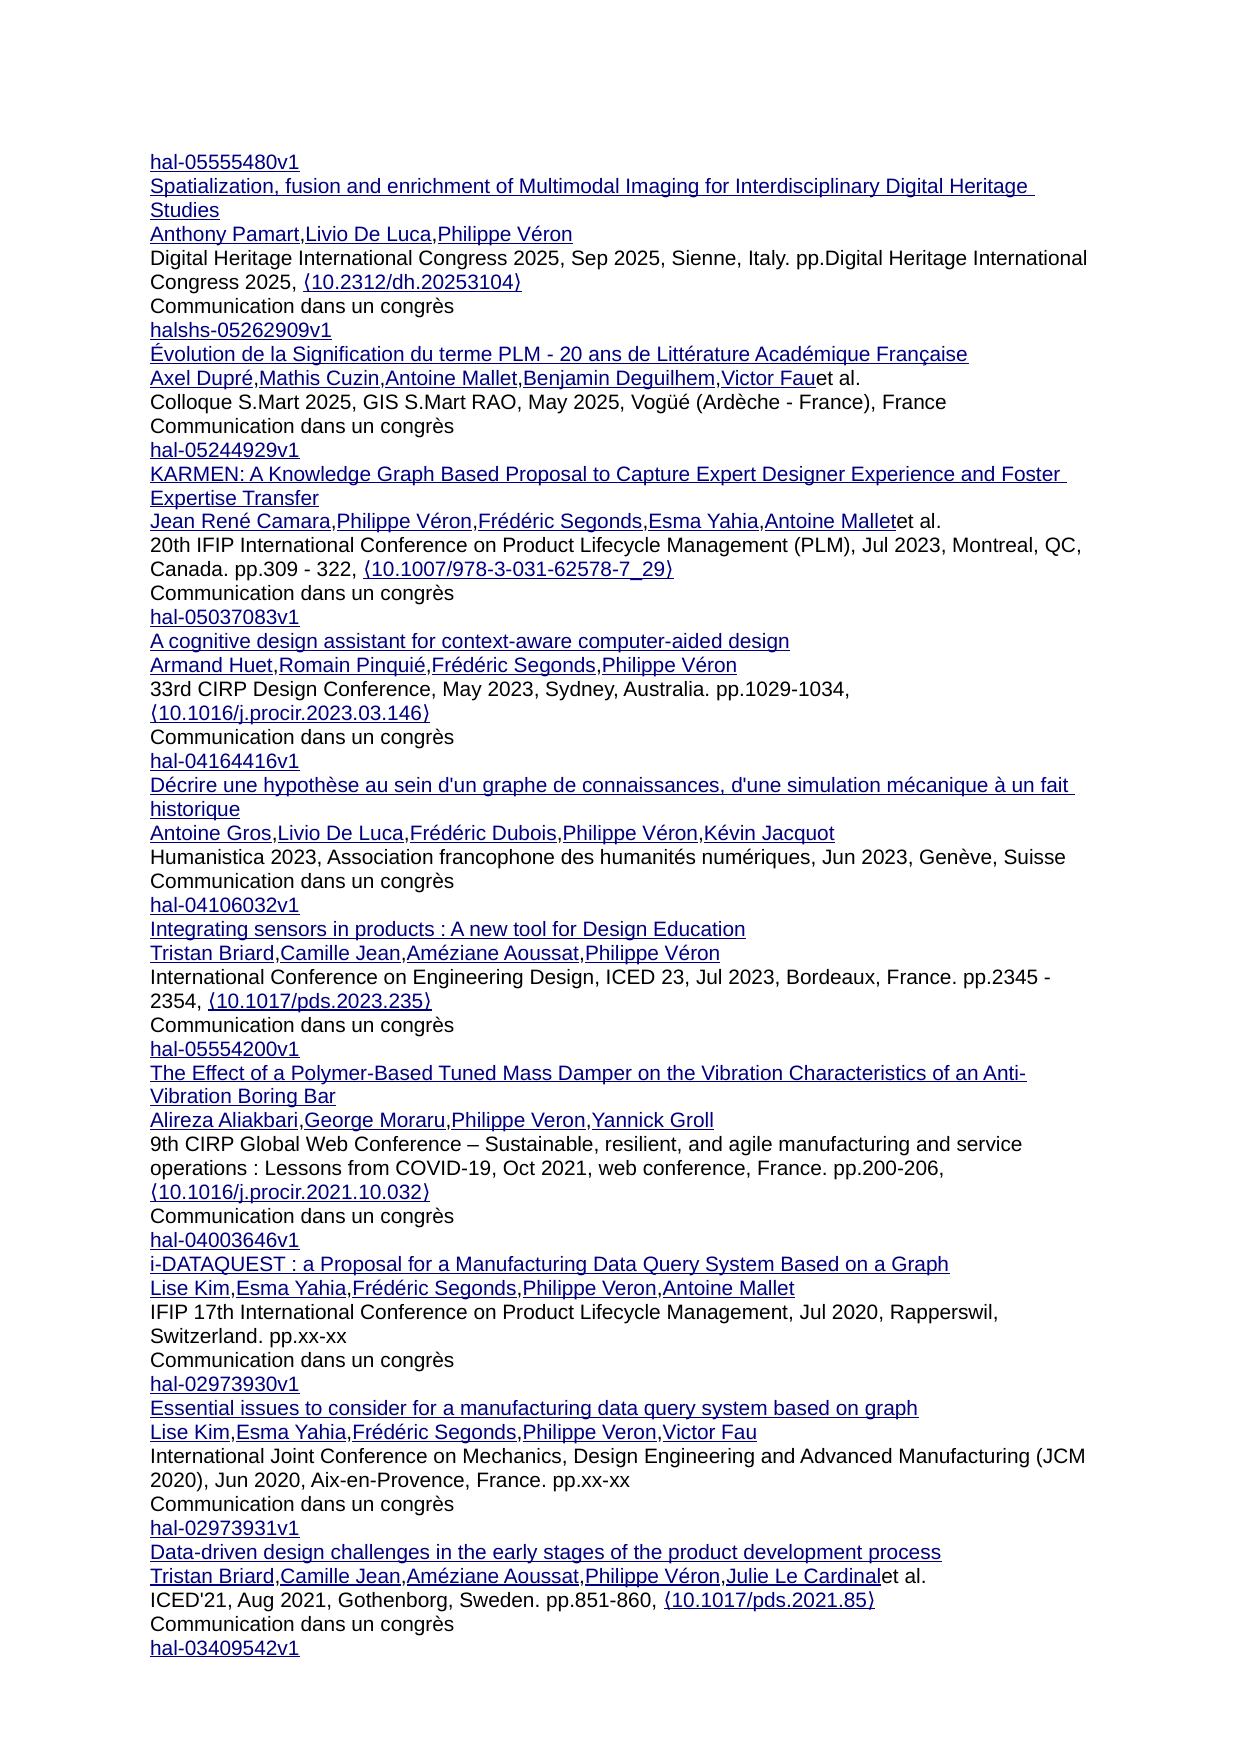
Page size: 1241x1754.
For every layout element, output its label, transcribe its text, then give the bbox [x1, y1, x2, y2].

table_cell Integrating sensors in products : A new tool for Design Education Tristan Briard,Camille Jean,Améziane Aoussat,Philippe Véron International Conference on Engineering Design, ICED 23, Jul 2023, Bordeaux, France. pp.2345 - 2354, ⟨10.1017/pds.2023.235⟩ Communication dans un congrès hal-05554200v1 [150, 917, 1090, 1060]
table_cell Essential issues to consider for a manufacturing data query system based on graph Lise Kim,Esma Yahia,Frédéric Segonds,Philippe Veron,Victor Fau International Joint Conference on Mechanics, Design Engineering and Advanced Manufacturing (JCM 2020), Jun 2020, Aix-en-Provence, France. pp.xx-xx Communication dans un congrès hal-02973931v1 [150, 1396, 1090, 1539]
table_cell Data-driven design challenges in the early stages of the product development process Tristan Briard,Camille Jean,Améziane Aoussat,Philippe Véron,Julie Le Cardinalet al. ICED'21, Aug 2021, Gothenborg, Sweden. pp.851-860, ⟨10.1017/pds.2021.85⟩ Communication dans un congrès hal-03409542v1 [150, 1540, 1090, 1659]
table_cell i-DATAQUEST : a Proposal for a Manufacturing Data Query System Based on a Graph Lise Kim,Esma Yahia,Frédéric Segonds,Philippe Veron,Antoine Mallet IFIP 17th International Conference on Product Lifecycle Management, Jul 2020, Rapperswil, Switzerland. pp.xx-xx Communication dans un congrès hal-02973930v1 [150, 1252, 1090, 1396]
table_cell Spatialization, fusion and enrichment of Multimodal Imaging for Interdisciplinary Digital Heritage Studies Anthony Pamart,Livio De Luca,Philippe Véron Digital Heritage International Congress 2025, Sep 2025, Sienne, Italy. pp.Digital Heritage International Congress 2025, ⟨10.2312/dh.20253104⟩ Communication dans un congrès halshs-05262909v1 [150, 174, 1090, 342]
table_cell Décrire une hypothèse au sein d'un graphe de connaissances, d'une simulation mécanique à un fait historique Antoine Gros,Livio De Luca,Frédéric Dubois,Philippe Véron,Kévin Jacquot Humanistica 2023, Association francophone des humanités numériques, Jun 2023, Genève, Suisse Communication dans un congrès hal-04106032v1 [150, 773, 1090, 917]
table_cell KARMEN: A Knowledge Graph Based Proposal to Capture Expert Designer Experience and Foster Expertise Transfer Jean René Camara,Philippe Véron,Frédéric Segonds,Esma Yahia,Antoine Malletet al. 20th IFIP International Conference on Product Lifecycle Management (PLM), Jul 2023, Montreal, QC, Canada. pp.309 - 322, ⟨10.1007/978-3-031-62578-7_29⟩ Communication dans un congrès hal-05037083v1 [150, 461, 1090, 629]
table_cell The Effect of a Polymer-Based Tuned Mass Damper on the Vibration Characteristics of an Anti-Vibration Boring Bar Alireza Aliakbari,George Moraru,Philippe Veron,Yannick Groll 9th CIRP Global Web Conference – Sustainable, resilient, and agile manufacturing and service operations : Lessons from COVID-19, Oct 2021, web conference, France. pp.200-206, ⟨10.1016/j.procir.2021.10.032⟩ Communication dans un congrès hal-04003646v1 [150, 1060, 1090, 1252]
table_header hal-05555480v1 [150, 150, 1090, 174]
table_cell Évolution de la Signification du terme PLM - 20 ans de Littérature Académique Française Axel Dupré,Mathis Cuzin,Antoine Mallet,Benjamin Deguilhem,Victor Fauet al. Colloque S.Mart 2025, GIS S.Mart RAO, May 2025, Vogüé (Ardèche - France), France Communication dans un congrès hal-05244929v1 [150, 342, 1090, 461]
table_cell A cognitive design assistant for context-aware computer-aided design Armand Huet,Romain Pinquié,Frédéric Segonds,Philippe Véron 33rd CIRP Design Conference, May 2023, Sydney, Australia. pp.1029-1034, ⟨10.1016/j.procir.2023.03.146⟩ Communication dans un congrès hal-04164416v1 [150, 629, 1090, 773]
